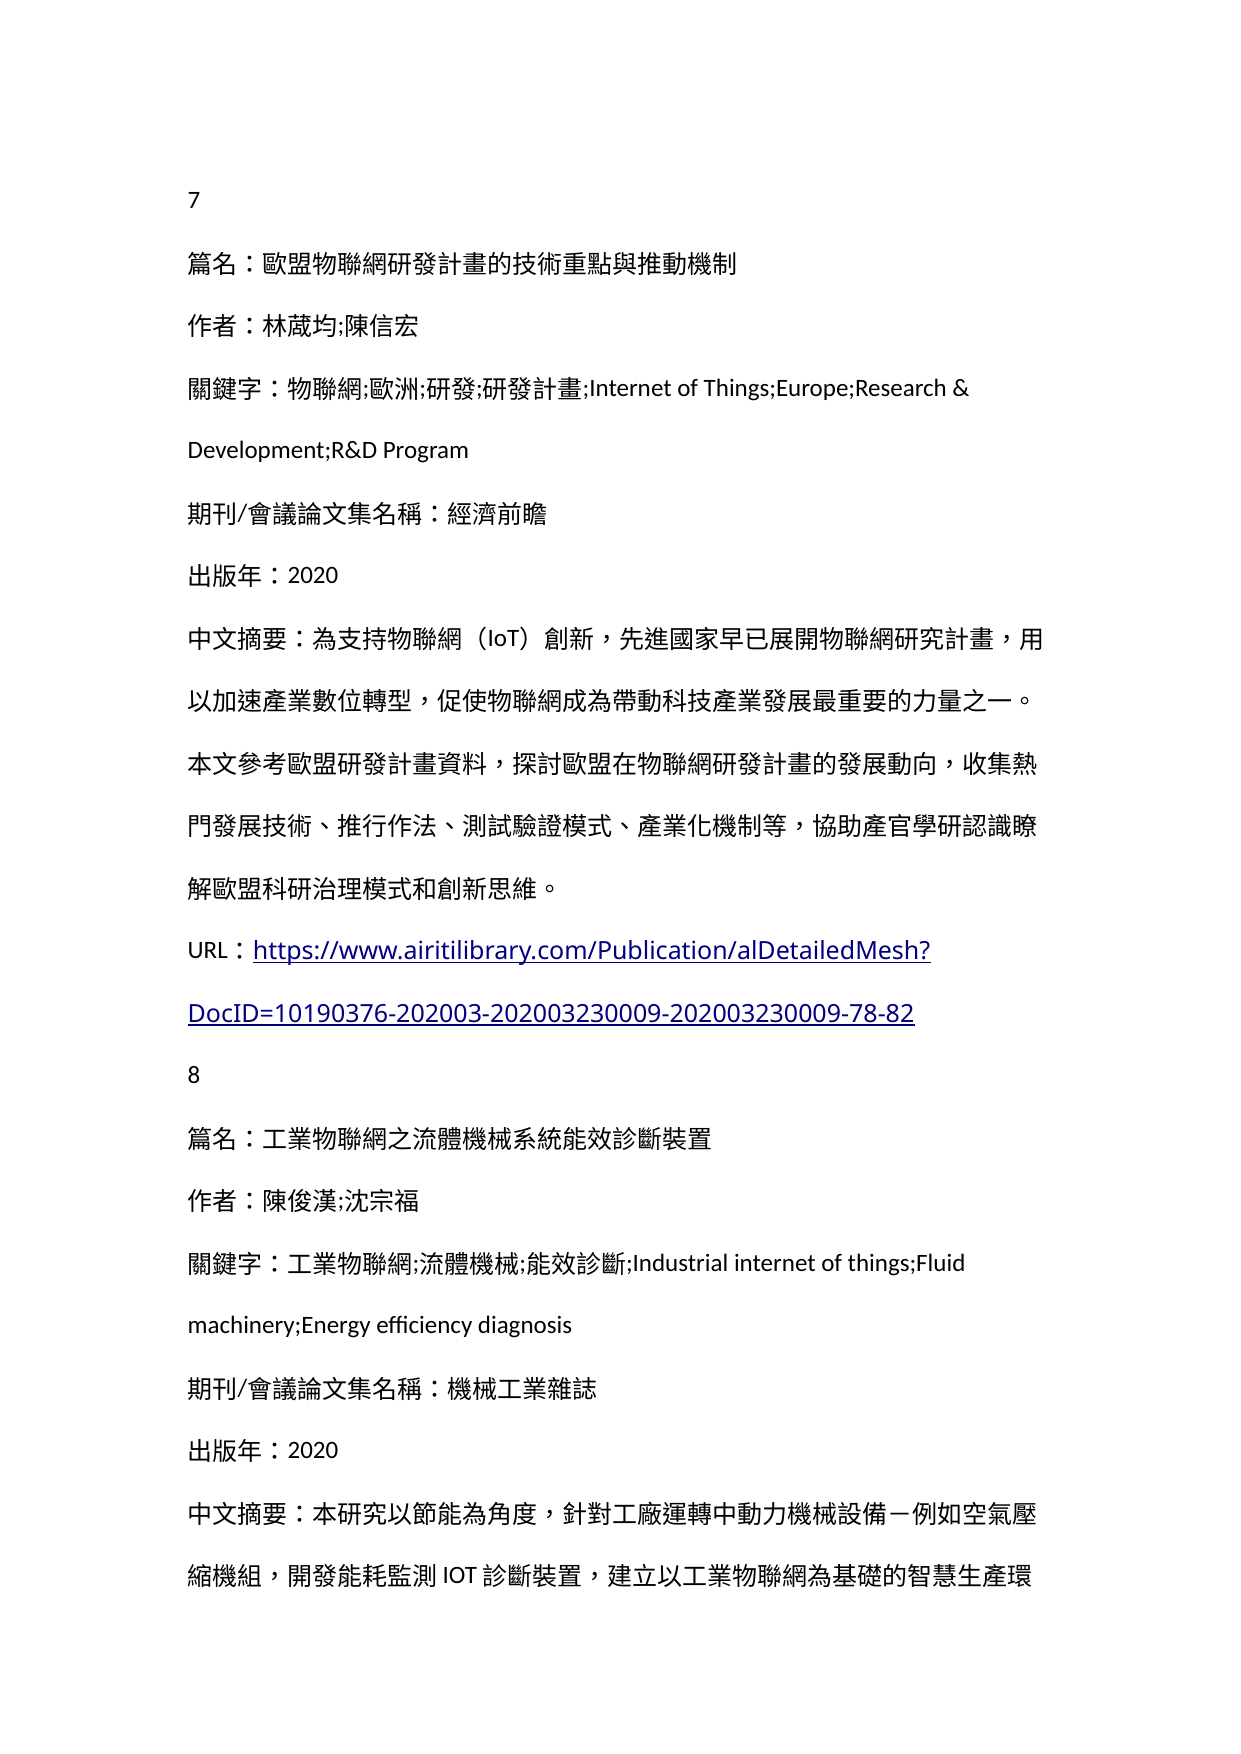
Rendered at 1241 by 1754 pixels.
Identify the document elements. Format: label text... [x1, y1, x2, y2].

text 中文摘要：本研究以節能為角度，針對工廠運轉中動力機械設備－例如空氣壓縮機組，開發能耗監測IOT診斷裝置，建立以工業物聯網為基礎的智慧生產環 [187, 1471, 1053, 1596]
text 中文摘要：為支持物聯網（IoT）創新，先進國家早已展開物聯網研究計畫，用以加速產業數位轉型，促使物聯網成為帶動科技產業發展最重要的力量之一。本文參考歐盟研發計畫資料，探討歐盟在物聯網研發計畫的發展動向，收集熱門發展技術、推行作法、測試驗證模式、產業化機制等，協助產官學研認識瞭解歐盟科研治理模式和創新思維。 [187, 596, 1053, 908]
text 關鍵字：工業物聯網;流體機械;能效診斷;Industrial internet of things;Fluid machinery;Energy efficiency diagnosis [187, 1221, 1053, 1346]
text 關鍵字：物聯網;歐洲;研發;研發計畫;Internet of Things;Europe;Research & Development;R&D Program [187, 346, 1053, 471]
text 篇名：歐盟物聯網研發計畫的技術重點與推動機制 [187, 221, 1053, 283]
text 作者：林蒧均;陳信宏 [187, 283, 1053, 346]
text 7 [187, 158, 1053, 221]
text 出版年：2020 [187, 533, 1053, 596]
text 出版年：2020 [187, 1408, 1053, 1471]
text URL：https://www.airitilibrary.com/Publication/alDetailedMesh?DocID=10190376-202003-202003230009-202003230009-78-82 [187, 908, 1053, 1033]
text 篇名：工業物聯網之流體機械系統能效診斷裝置 [187, 1096, 1053, 1158]
text 期刊/會議論文集名稱：經濟前瞻 [187, 471, 1053, 533]
text 作者：陳俊漢;沈宗福 [187, 1158, 1053, 1221]
text 期刊/會議論文集名稱：機械工業雜誌 [187, 1346, 1053, 1408]
text 8 [187, 1033, 1053, 1096]
